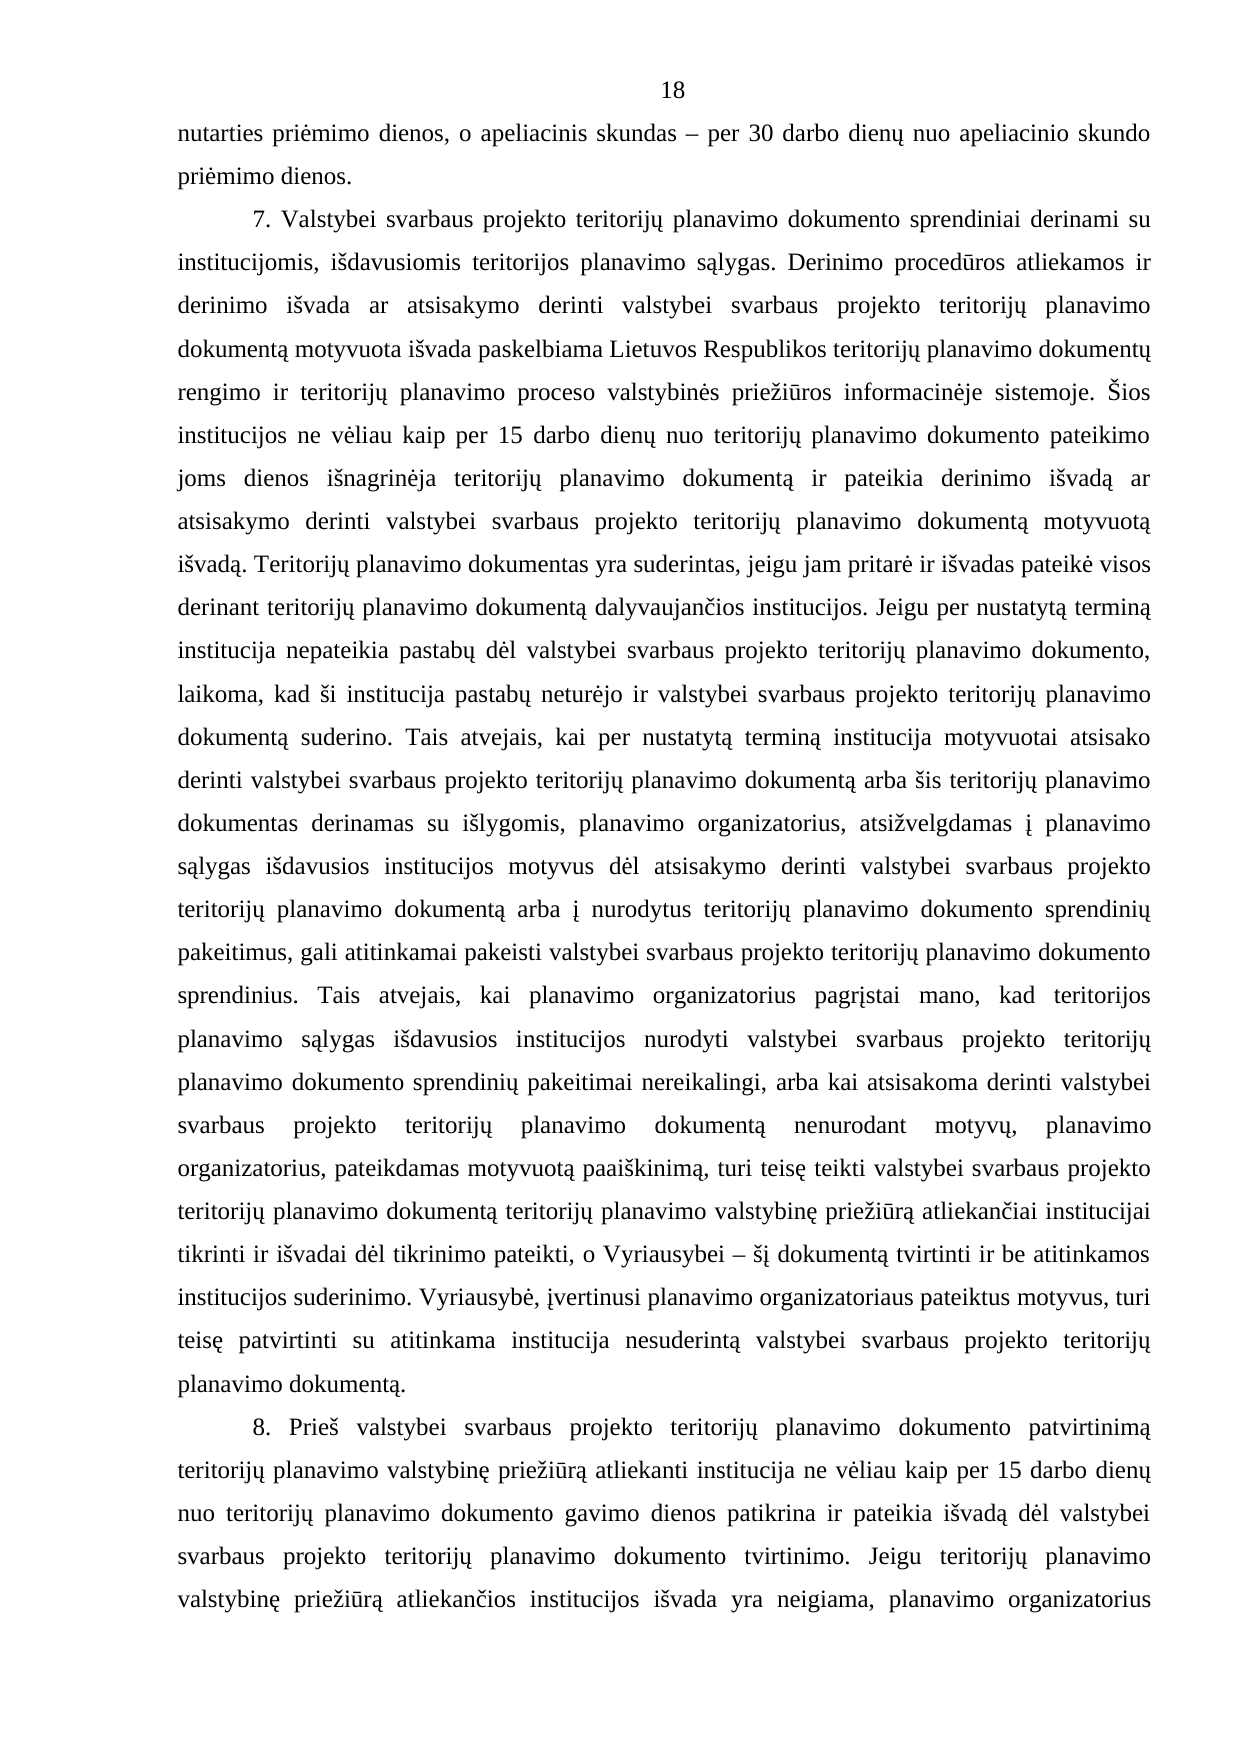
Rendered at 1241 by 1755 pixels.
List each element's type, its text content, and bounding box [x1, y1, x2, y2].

text 8. Prieš valstybei svarbaus projekto teritorijų planavimo dokumento patvirtinimą teritorijų planavimo valstybinę priežiūrą atliekanti institucija ne vėliau kaip per 15 darbo dienų nuo teritorijų planavimo dokumento gavimo dienos patikrina ir pateikia išvadą dėl valstybei svarbaus projekto teritorijų planavimo dokumento tvirtinimo. Jeigu teritorijų planavimo valstybinę priežiūrą atliekančios institucijos išvada yra neigiama, planavimo organizatorius [177, 1412, 1152, 1613]
text nutarties priėmimo dienos, o apeliacinis skundas – per 30 darbo dienų nuo apeliacinio skundo priėmimo dienos. [177, 118, 1152, 190]
text 7. Valstybei svarbaus projekto teritorijų planavimo dokumento sprendiniai derinami su institucijomis, išdavusiomis teritorijos planavimo sąlygas. Derinimo procedūros atliekamos ir derinimo išvada ar atsisakymo derinti valstybei svarbaus projekto teritorijų planavimo dokumentą motyvuota išvada paskelbiama Lietuvos Respublikos teritorijų planavimo dokumentų rengimo ir teritorijų planavimo proceso valstybinės priežiūros informacinėje sistemoje. Šios institucijos ne vėliau kaip per 15 darbo dienų nuo teritorijų planavimo dokumento pateikimo joms dienos išnagrinėja teritorijų planavimo dokumentą ir pateikia derinimo išvadą ar atsisakymo derinti valstybei svarbaus projekto teritorijų planavimo dokumentą motyvuotą išvadą. Teritorijų planavimo dokumentas yra suderintas, jeigu jam pritarė ir išvadas pateikė visos derinant teritorijų planavimo dokumentą dalyvaujančios institucijos. Jeigu per nustatytą terminą institucija nepateikia pastabų dėl valstybei svarbaus projekto teritorijų planavimo dokumento, laikoma, kad ši institucija pastabų neturėjo ir valstybei svarbaus projekto teritorijų planavimo dokumentą suderino. Tais atvejais, kai per nustatytą terminą institucija motyvuotai atsisako derinti valstybei svarbaus projekto teritorijų planavimo dokumentą arba šis teritorijų planavimo dokumentas derinamas su išlygomis, planavimo organizatorius, atsižvelgdamas į planavimo sąlygas išdavusios institucijos motyvus dėl atsisakymo derinti valstybei svarbaus projekto teritorijų planavimo dokumentą arba į nurodytus teritorijų planavimo dokumento sprendinių pakeitimus, gali atitinkamai pakeisti valstybei svarbaus projekto teritorijų planavimo dokumento sprendinius. Tais atvejais, kai planavimo organizatorius pagrįstai mano, kad teritorijos planavimo sąlygas išdavusios institucijos nurodyti valstybei svarbaus projekto teritorijų planavimo dokumento sprendinių pakeitimai nereikalingi, arba kai atsisakoma derinti valstybei svarbaus projekto teritorijų planavimo dokumentą nenurodant motyvų, planavimo organizatorius, pateikdamas motyvuotą paaiškinimą, turi teisę teikti valstybei svarbaus projekto teritorijų planavimo dokumentą teritorijų planavimo valstybinę priežiūrą atliekančiai institucijai tikrinti ir išvadai dėl tikrinimo pateikti, o Vyriausybei – šį dokumentą tvirtinti ir be atitinkamos institucijos suderinimo. Vyriausybė, įvertinusi planavimo organizatoriaus pateiktus motyvus, turi teisę patvirtinti su atitinkama institucija nesuderintą valstybei svarbaus projekto teritorijų planavimo dokumentą. [177, 204, 1152, 1397]
